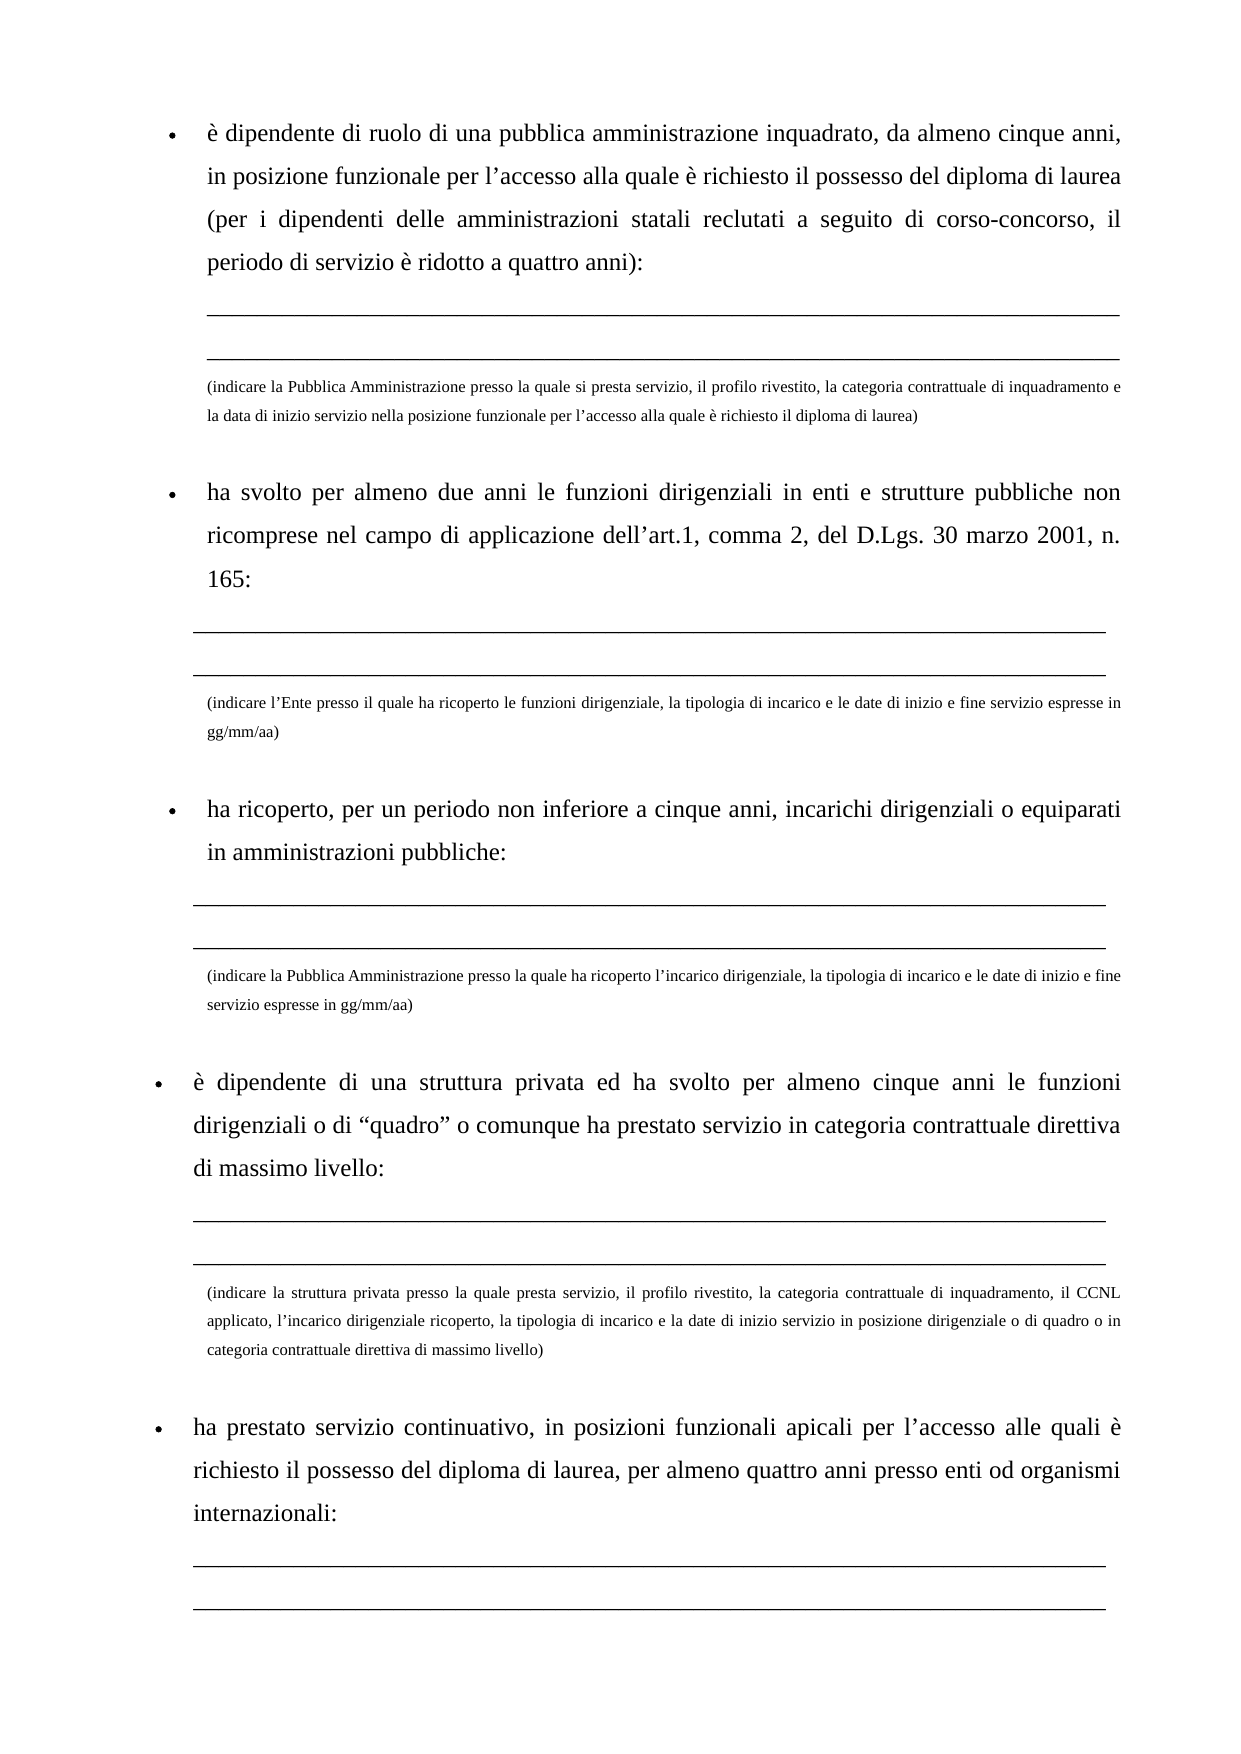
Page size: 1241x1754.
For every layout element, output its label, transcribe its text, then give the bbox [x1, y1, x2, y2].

text _________________________________________________________________________ [193, 1541, 1122, 1570]
text (indicare la Pubblica Amministrazione presso la quale si presta servizio, il profilo rivestito, la categoria contrattuale di inquadramento e la data di inizio servizio nella posizione funzionale per l’accesso alla quale è richiesto il diploma di laurea) [207, 377, 1122, 425]
text (indicare l’Ente presso il quale ha ricoperto le funzioni dirigenziale, la tipologia di incarico e le date di inizio e fine servizio espresse in gg/mm/aa) [207, 693, 1122, 741]
list è dipendente di una struttura privata ed ha svolto per almeno cinque anni le funzioni dirigenziali o di “quadro” o comunque ha prestato servizio in categoria contrattuale direttiva di massimo livello: [156, 1067, 1122, 1182]
text _________________________________________________________________________ [193, 923, 1122, 952]
text _________________________________________________________________________ [207, 334, 1122, 362]
text _________________________________________________________________________ [193, 607, 1122, 636]
text _________________________________________________________________________ [193, 880, 1122, 909]
list ha svolto per almeno due anni le funzioni dirigenziali in enti e strutture pubbliche non ricomprese nel campo di applicazione dell’art.1, comma 2, del D.Lgs. 30 marzo 2001, n. 165: [169, 477, 1122, 592]
text _________________________________________________________________________ [193, 650, 1122, 679]
text _________________________________________________________________________ [207, 291, 1122, 319]
list è dipendente di ruolo di una pubblica amministrazione inquadrato, da almeno cinque anni, in posizione funzionale per l’accesso alla quale è richiesto il possesso del diploma di laurea (per i dipendenti delle amministrazioni statali reclutati a seguito di corso-concorso, il periodo di servizio è ridotto a quattro anni): [169, 118, 1122, 276]
text _________________________________________________________________________ [193, 1196, 1122, 1225]
text _________________________________________________________________________ [193, 1239, 1122, 1268]
text (indicare la struttura privata presso la quale presta servizio, il profilo rivestito, la categoria contrattuale di inquadramento, il CCNL applicato, l’incarico dirigenziale ricoperto, la tipologia di incarico e la date di inizio servizio in posizione dirigenziale o di quadro o in categoria contrattuale direttiva di massimo livello) [207, 1282, 1122, 1359]
list ha ricoperto, per un periodo non inferiore a cinque anni, incarichi dirigenziali o equiparati in amministrazioni pubbliche: [169, 794, 1122, 866]
list ha prestato servizio continuativo, in posizioni funzionali apicali per l’accesso alle quali è richiesto il possesso del diploma di laurea, per almeno quattro anni presso enti od organismi internazionali: [156, 1412, 1122, 1527]
text _________________________________________________________________________ [193, 1584, 1122, 1613]
text (indicare la Pubblica Amministrazione presso la quale ha ricoperto l’incarico dirigenziale, la tipologia di incarico e le date di inizio e fine servizio espresse in gg/mm/aa) [207, 966, 1122, 1014]
